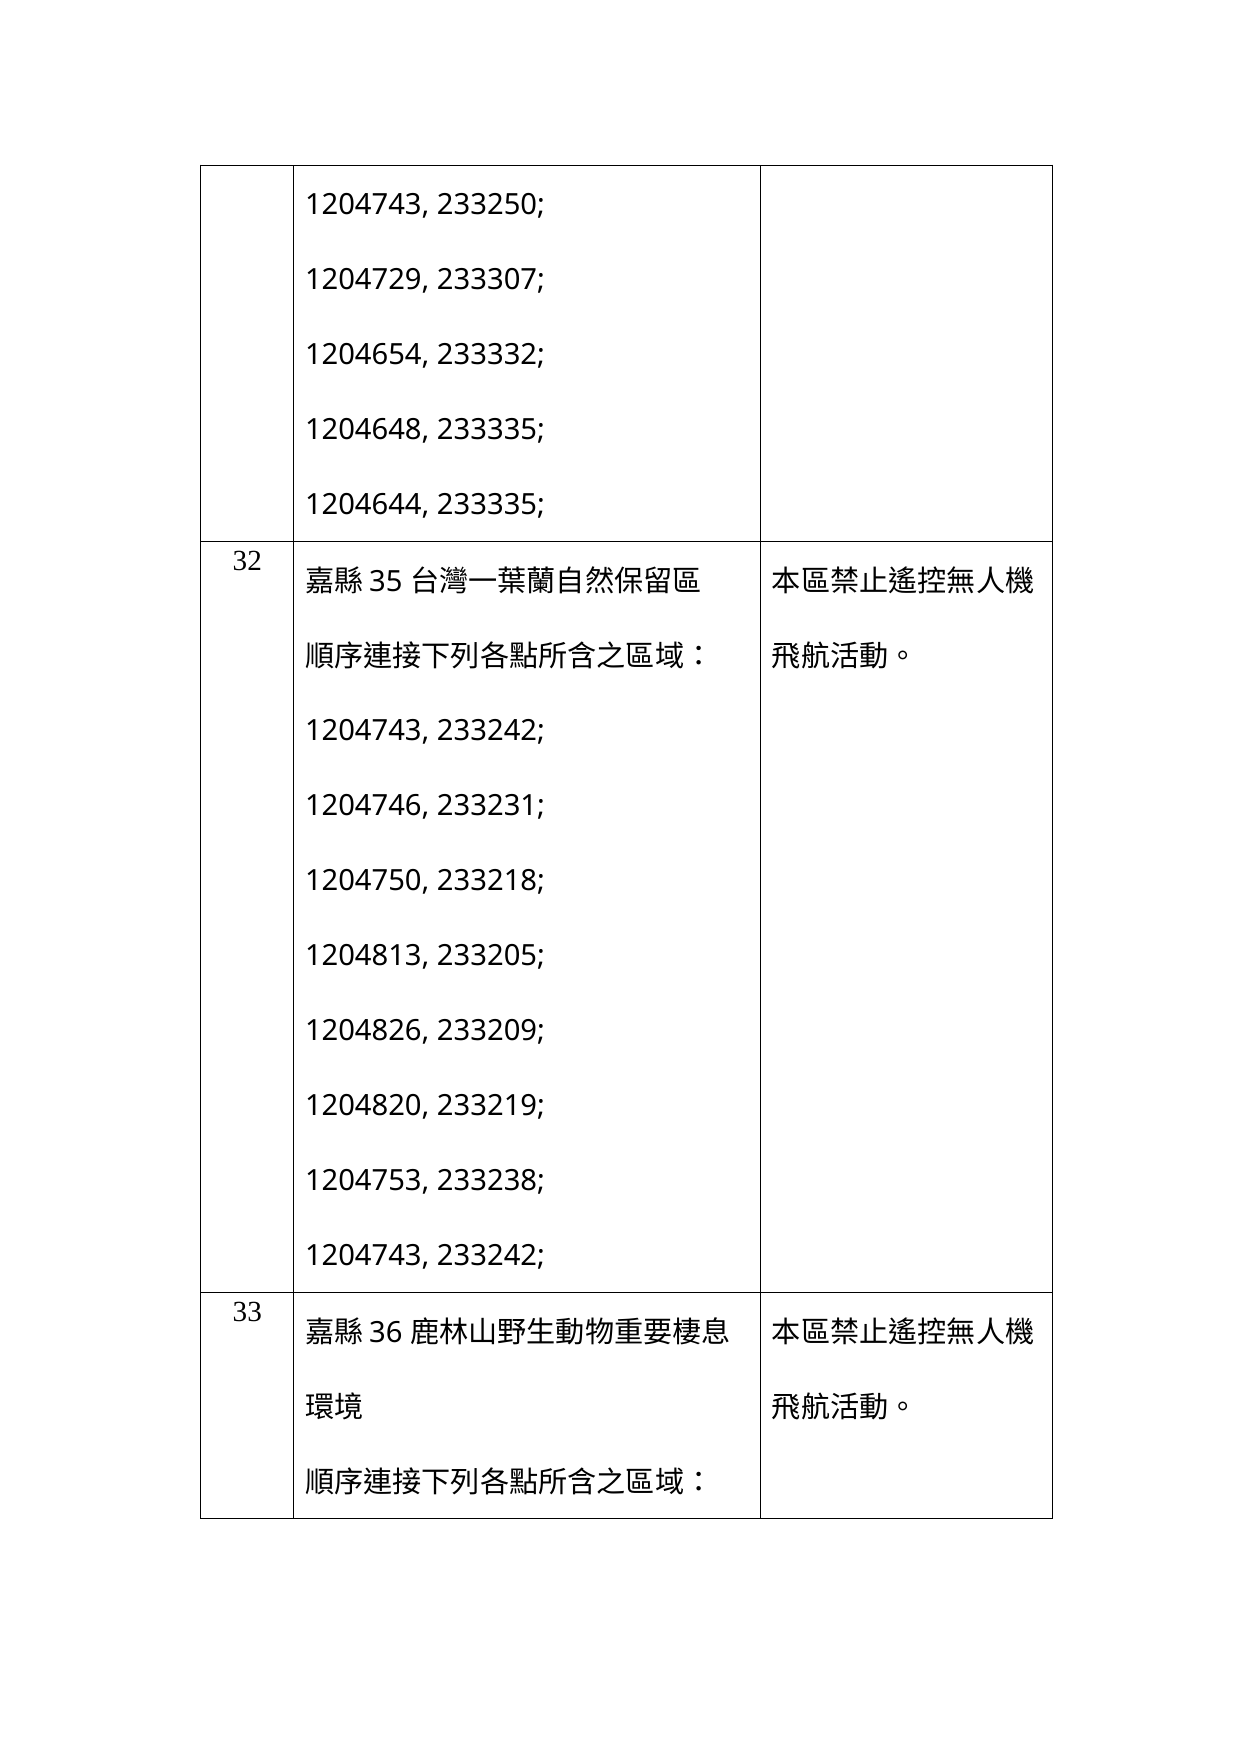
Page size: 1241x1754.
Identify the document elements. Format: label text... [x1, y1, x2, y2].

table_cell 嘉縣35 台灣一葉蘭自然保留區 順序連接下列各點所含之區域： 1204743, 233242; 1204746, 233231; 1204750, 233218; 1204813, 233205; 1204826, 233209; 1204820, 233219; 1204753, 233238; 1204743, 233242; [294, 542, 760, 1292]
table_cell 嘉縣36 鹿林山野生動物重要棲息環境 順序連接下列各點所含之區域： [294, 1293, 760, 1518]
table_cell 本區禁止遙控無人機飛航活動。 [761, 1293, 1052, 1518]
table_cell 1204743, 233250; 1204729, 233307; 1204654, 233332; 1204648, 233335; 1204644, 233335; [294, 166, 760, 541]
table_cell 本區禁止遙控無人機飛航活動。 [761, 542, 1052, 1292]
table_cell [761, 166, 1052, 541]
table_cell 32 [201, 542, 293, 1292]
table_cell 33 [201, 1293, 293, 1518]
table_cell [201, 166, 293, 541]
